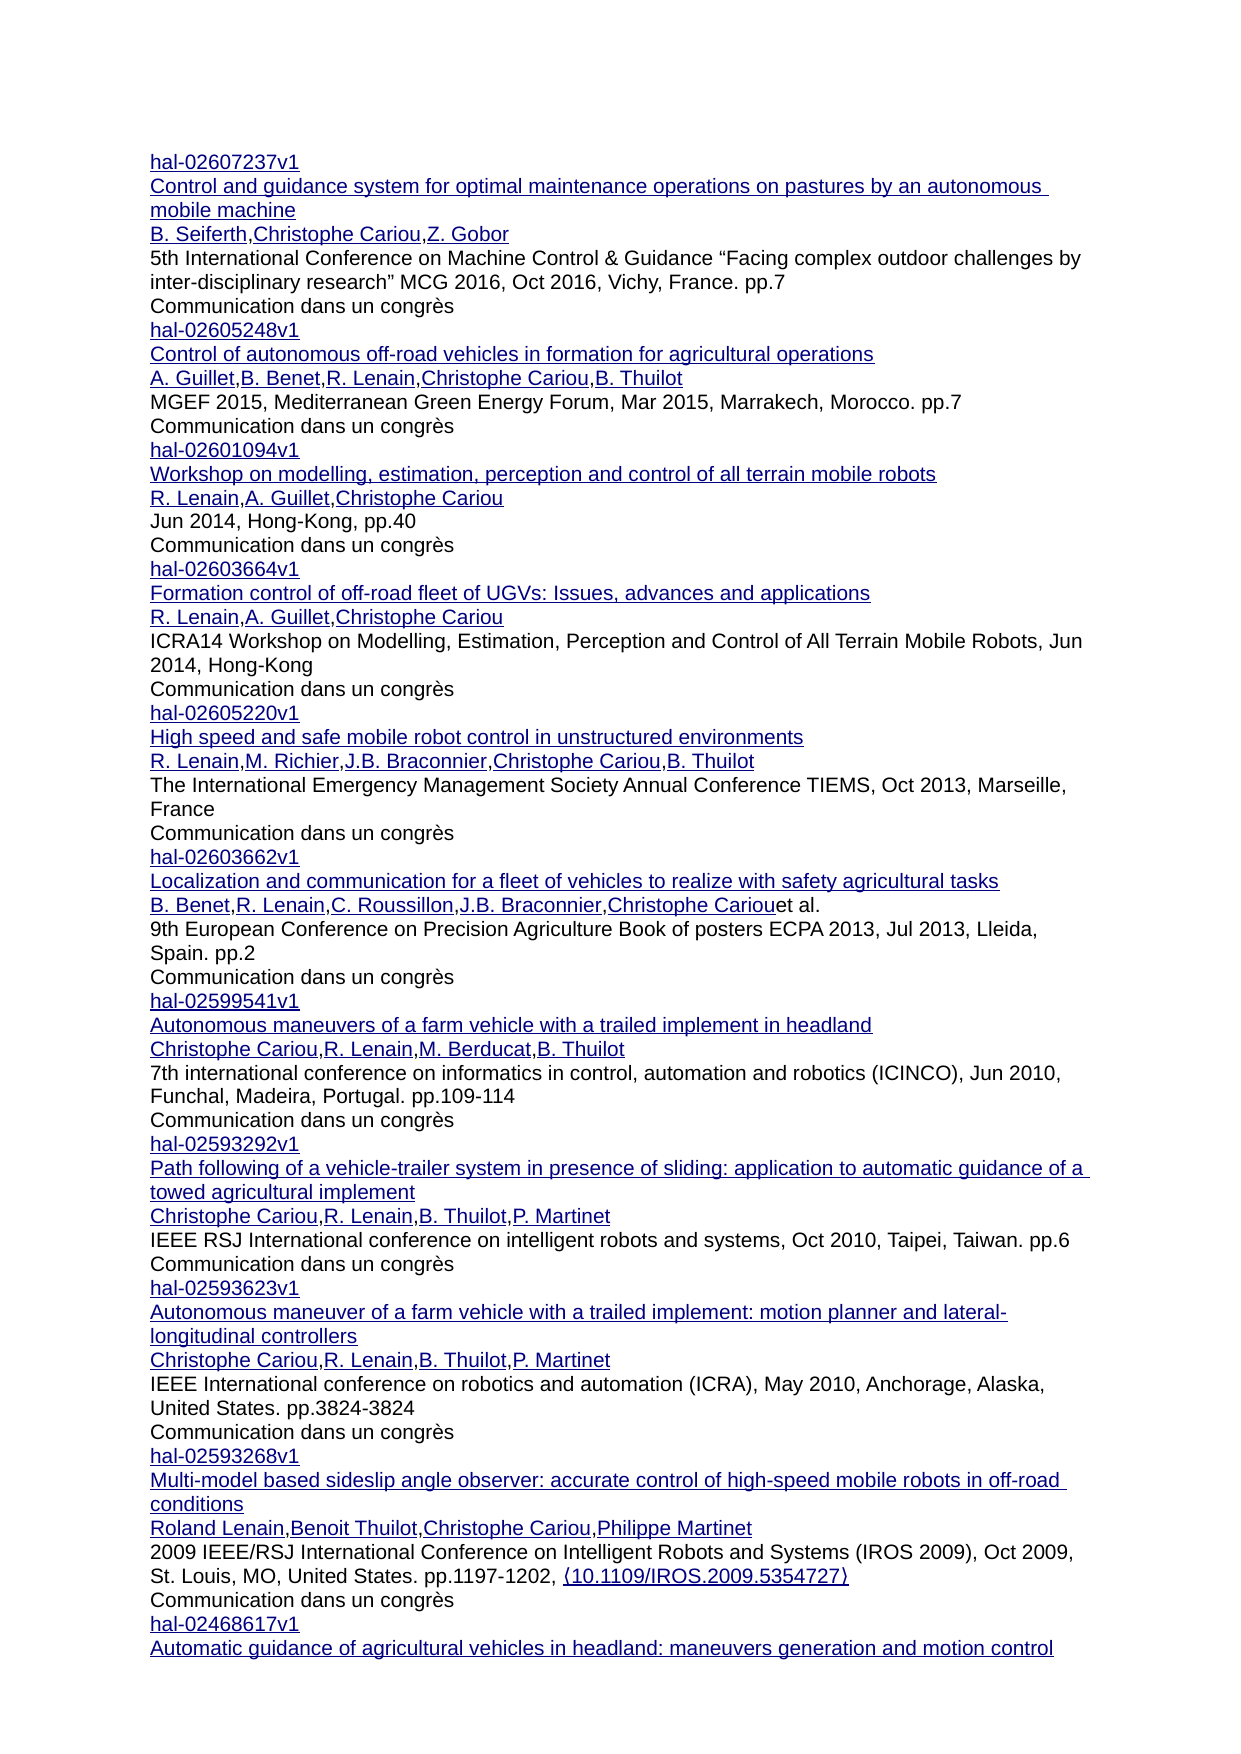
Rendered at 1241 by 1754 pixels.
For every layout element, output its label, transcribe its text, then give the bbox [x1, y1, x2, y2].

table_cell Path following of a vehicle-trailer system in presence of sliding: application to automatic guidance of a [150, 1156, 1090, 1177]
table_cell Localization and communication for a fleet of vehicles to realize with safety agricultural tasks B. Benet,R. Lenain,C. Roussillon,J.B. Braconnier,Christophe Cariouet al. 9th European Conference on Precision Agriculture Book of posters ECPA 2013, Jul 2013, Lleida, Spain. pp.2 Communication dans un congrès hal-02599541v1 [150, 869, 1090, 1012]
table_cell Multi-model based sideslip angle observer: accurate control of high-speed mobile robots in off-road conditions Roland Lenain,Benoit Thuilot,Christophe Cariou,Philippe Martinet 2009 IEEE/RSJ International Conference on Intelligent Robots and Systems (IROS 2009), Oct 2009, St. Louis, MO, United States. pp.1197-1202, ⟨10.1109/IROS.2009.5354727⟩ Communication dans un congrès hal-02468617v1 [150, 1468, 1090, 1635]
table_cell Autonomous maneuvers of a farm vehicle with a trailed implement in headland Christophe Cariou,R. Lenain,M. Berducat,B. Thuilot 7th international conference on informatics in control, automation and robotics (ICINCO), Jun 2010, Funchal, Madeira, Portugal. pp.109-114 Communication dans un congrès hal-02593292v1 [150, 1013, 1090, 1156]
table_cell hal-02607237v1 [150, 150, 1090, 174]
table_cell Formation control of off-road fleet of UGVs: Issues, advances and applications R. Lenain,A. Guillet,Christophe Cariou ICRA14 Workshop on Modelling, Estimation, Perception and Control of All Terrain Mobile Robots, Jun 2014, Hong-Kong Communication dans un congrès hal-02605220v1 [150, 581, 1090, 725]
table_cell High speed and safe mobile robot control in unstructured environments R. Lenain,M. Richier,J.B. Braconnier,Christophe Cariou,B. Thuilot The International Emergency Management Society Annual Conference TIEMS, Oct 2013, Marseille, France Communication dans un congrès hal-02603662v1 [150, 725, 1090, 869]
table_cell towed agricultural implement Christophe Cariou,R. Lenain,B. Thuilot,P. Martinet IEEE RSJ International conference on intelligent robots and systems, Oct 2010, Taipei, Taiwan. pp.6 Communication dans un congrès hal-02593623v1 [150, 1178, 1090, 1300]
table_cell Automatic guidance of agricultural vehicles in headland: maneuvers generation and motion control [150, 1635, 1090, 1659]
table_cell Workshop on modelling, estimation, perception and control of all terrain mobile robots R. Lenain,A. Guillet,Christophe Cariou Jun 2014, Hong-Kong, pp.40 Communication dans un congrès hal-02603664v1 [150, 461, 1090, 581]
table_cell Control and guidance system for optimal maintenance operations on pastures by an autonomous mobile machine B. Seiferth,Christophe Cariou,Z. Gobor 5th International Conference on Machine Control & Guidance “Facing complex outdoor challenges by inter-disciplinary research” MCG 2016, Oct 2016, Vichy, France. pp.7 Communication dans un congrès hal-02605248v1 [150, 174, 1090, 342]
table_cell Autonomous maneuver of a farm vehicle with a trailed implement: motion planner and lateral-longitudinal controllers Christophe Cariou,R. Lenain,B. Thuilot,P. Martinet IEEE International conference on robotics and automation (ICRA), May 2010, Anchorage, Alaska, United States. pp.3824-3824 Communication dans un congrès hal-02593268v1 [150, 1300, 1090, 1468]
table_cell Control of autonomous off-road vehicles in formation for agricultural operations A. Guillet,B. Benet,R. Lenain,Christophe Cariou,B. Thuilot MGEF 2015, Mediterranean Green Energy Forum, Mar 2015, Marrakech, Morocco. pp.7 Communication dans un congrès hal-02601094v1 [150, 342, 1090, 461]
